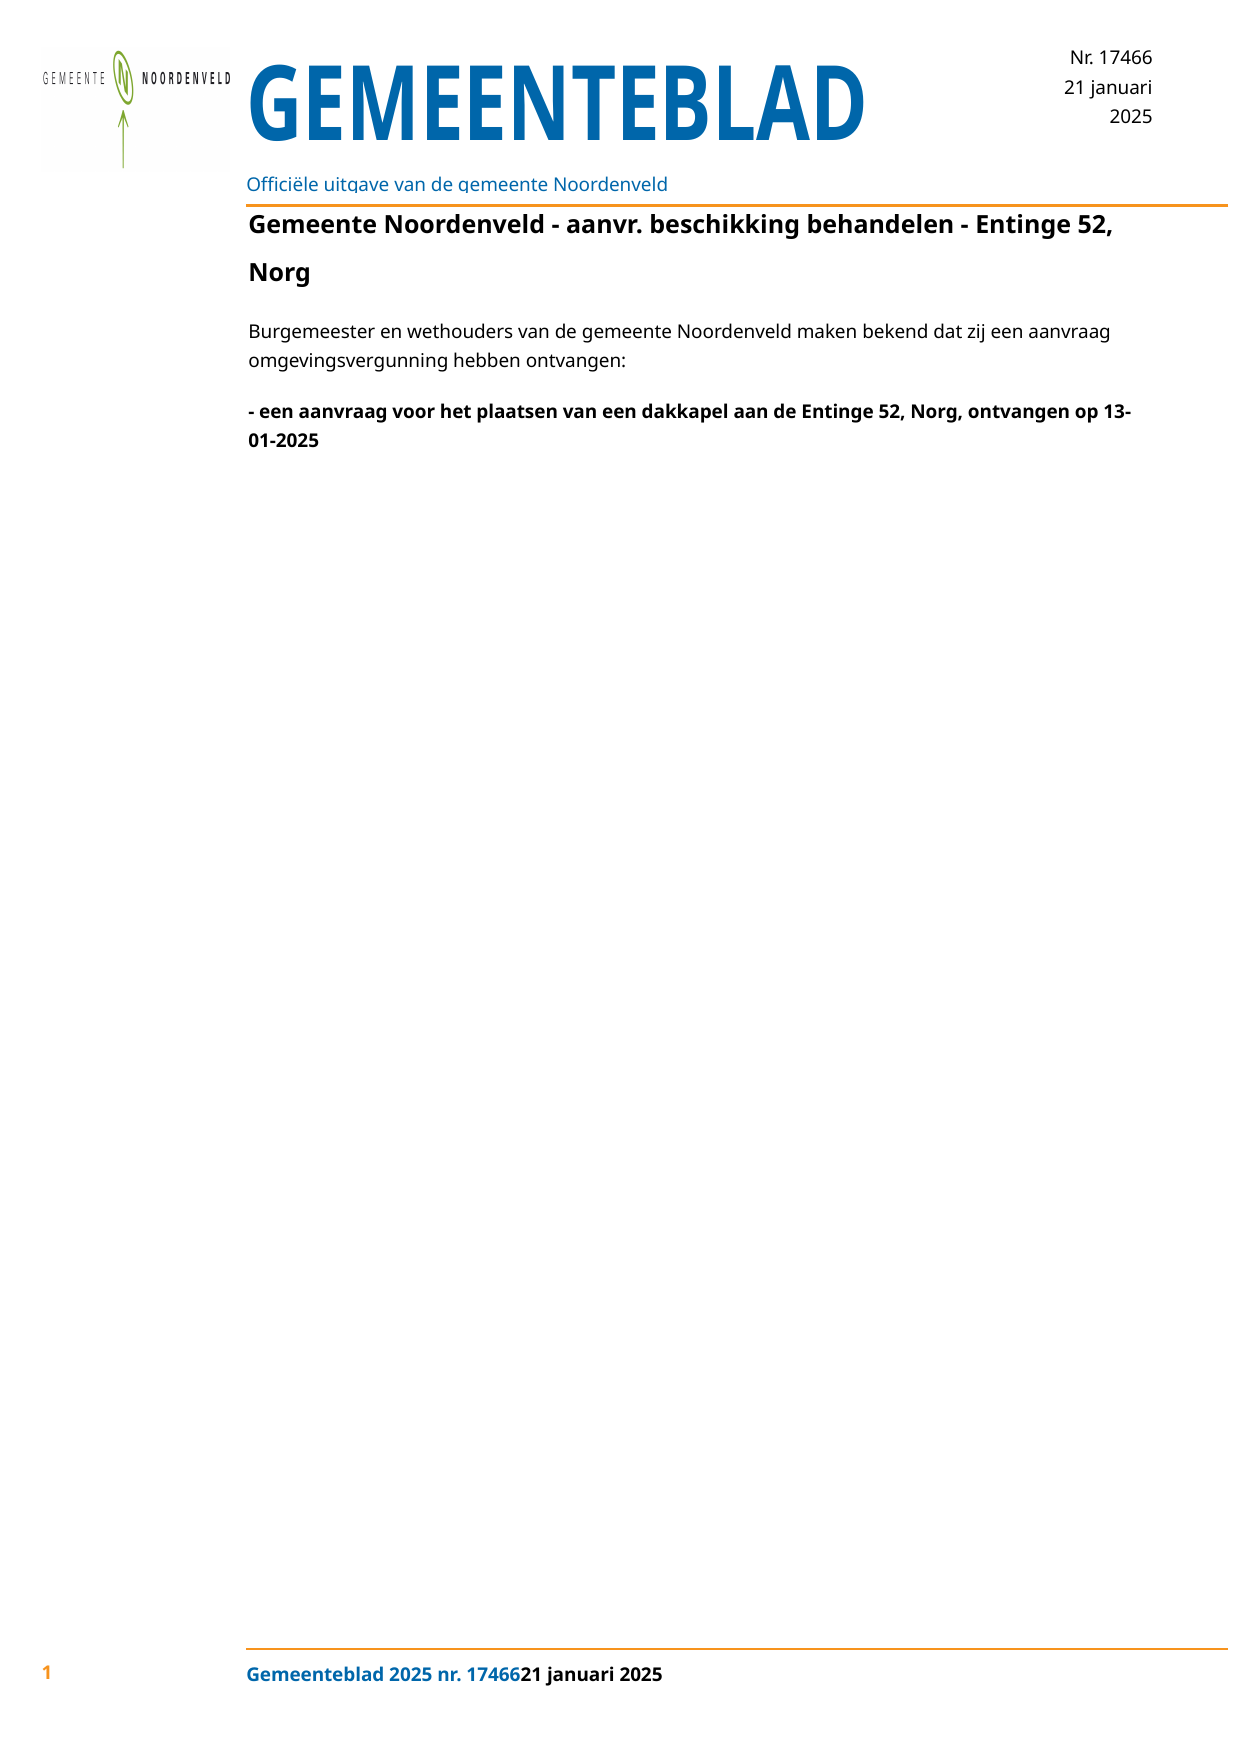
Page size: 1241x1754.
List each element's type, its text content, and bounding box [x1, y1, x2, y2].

text Gemeente Noordenveld - aanvr. beschikking behandelen - Entinge 52, Norg [248, 207, 1152, 288]
text Burgemeester en wethouders van de gemeente Noordenveld maken bekend dat zij een aanvraag omgevingsvergunning hebben ontvangen: [248, 318, 1152, 373]
text - een aanvraag voor het plaatsen van een dakkapel aan de Entinge 52, Norg, ontvangen op 13-01-2025 [248, 398, 1152, 453]
picture [41, 47, 231, 172]
